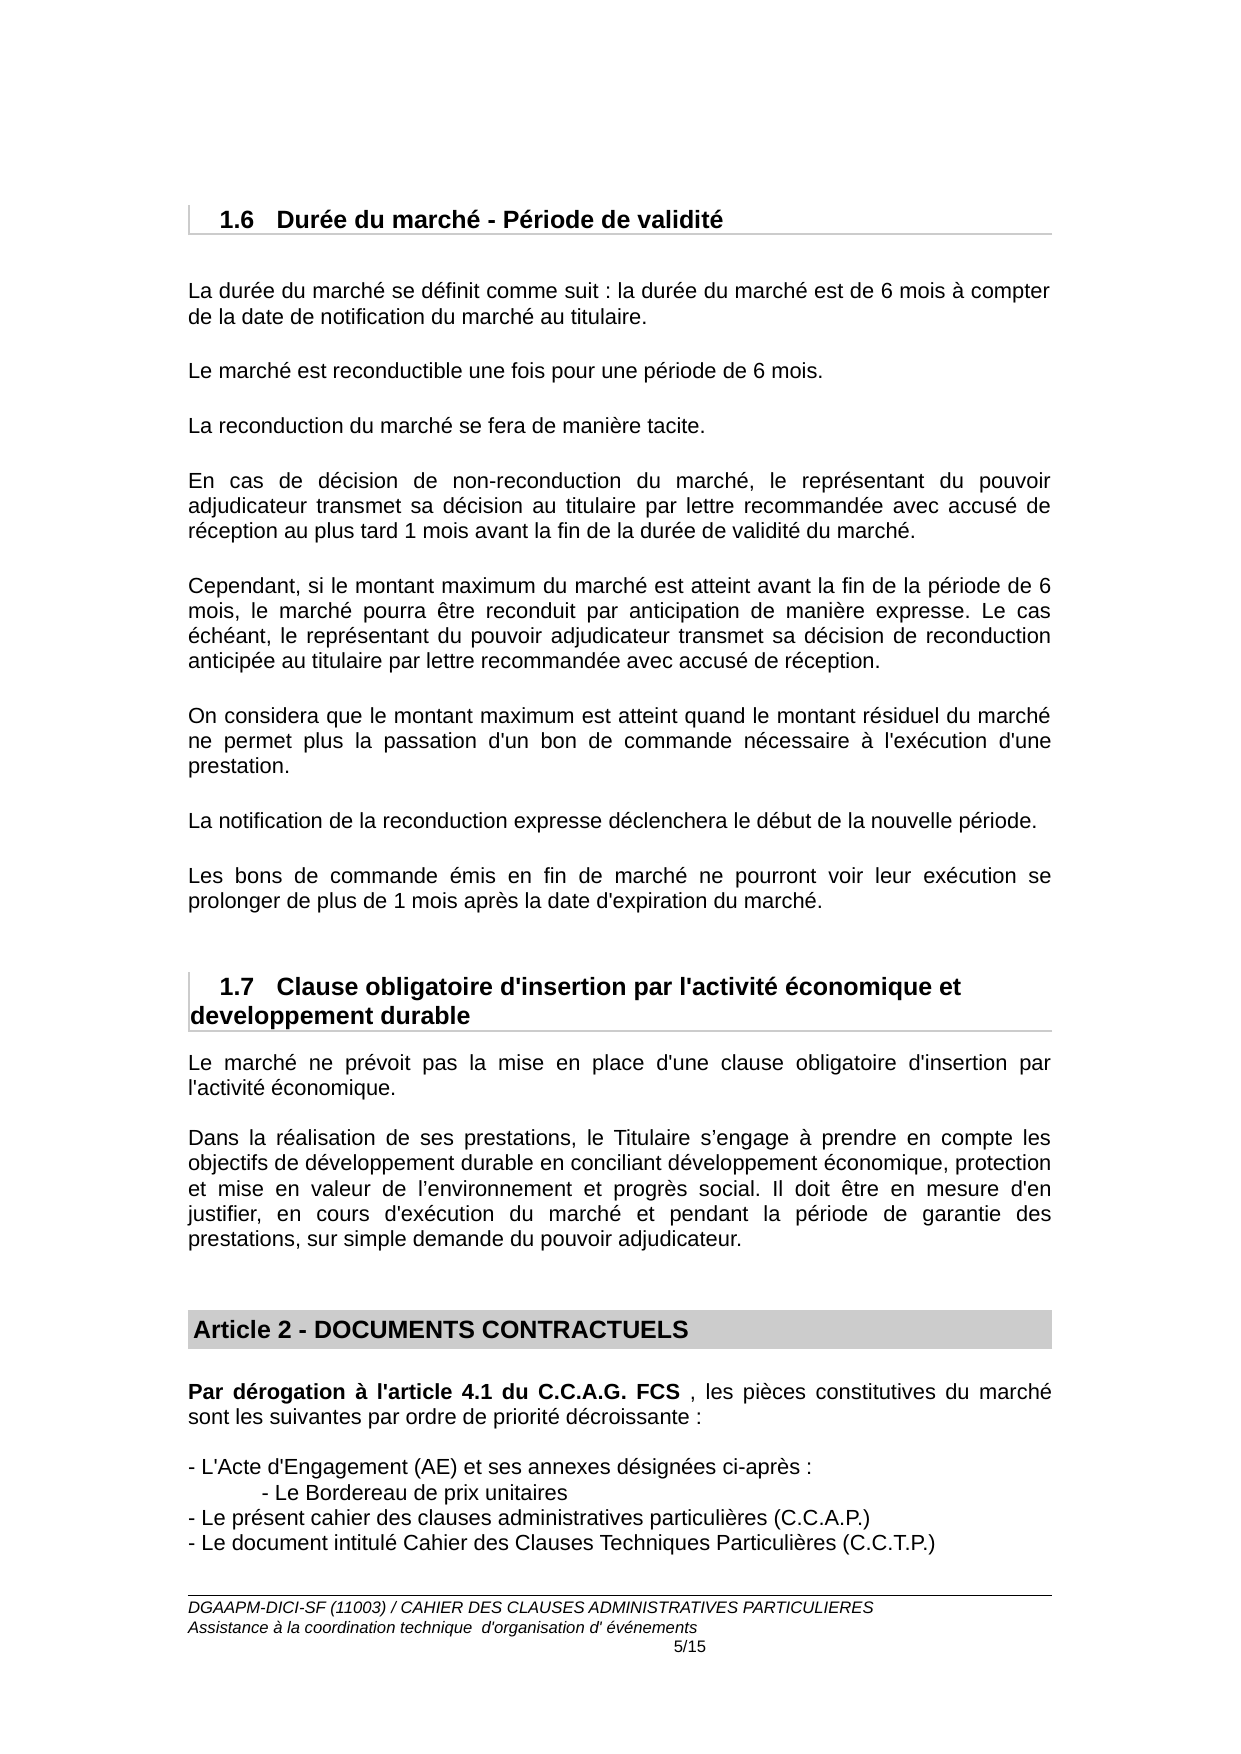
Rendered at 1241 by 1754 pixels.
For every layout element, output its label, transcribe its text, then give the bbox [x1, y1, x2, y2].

text - Le présent cahier des clauses administratives particulières (C.C.A.P.) [188, 1505, 1052, 1530]
text Dans la réalisation de ses prestations, le Titulaire s’engage à prendre en compte les objectifs de développement durable en conciliant développement économique, protection et mise en valeur de l’environnement et progrès social. Il doit être en mesure d'en justifier, en cours d'exécution du marché et pendant la période de garantie des prestations, sur simple demande du pouvoir adjudicateur. [188, 1125, 1052, 1251]
subtitle Clause obligatoire d'insertion par l'activité économique et developpement durable [190, 972, 1052, 1030]
text Par dérogation à l'article 4.1 du C.C.A.G. FCS , les pièces constitutives du marché sont les suivantes par ordre de priorité décroissante : [188, 1379, 1052, 1429]
text - Le Bordereau de prix unitaires [188, 1479, 1052, 1505]
text La notification de la reconduction expresse déclenchera le début de la nouvelle période. [188, 808, 1052, 833]
text La reconduction du marché se fera de manière tacite. [188, 413, 1052, 438]
subtitle DOCUMENTS CONTRACTUELS [190, 1312, 1050, 1347]
subtitle Durée du marché - Période de validité [188, 204, 1052, 233]
text - Le document intitulé Cahier des Clauses Techniques Particulières (C.C.T.P.) [188, 1530, 1052, 1555]
text Les bons de commande émis en fin de marché ne pourront voir leur exécution se prolonger de plus de 1 mois après la date d'expiration du marché. [188, 863, 1052, 913]
text En cas de décision de non-reconduction du marché, le représentant du pouvoir adjudicateur transmet sa décision au titulaire par lettre recommandée avec accusé de réception au plus tard 1 mois avant la fin de la durée de validité du marché. [188, 468, 1052, 543]
text - L'Acte d'Engagement (AE) et ses annexes désignées ci-après : [188, 1454, 1052, 1479]
text Le marché ne prévoit pas la mise en place d'une clause obligatoire d'insertion par l'activité économique. [188, 1049, 1052, 1100]
text On considera que le montant maximum est atteint quand le montant résiduel du marché ne permet plus la passation d'un bon de commande nécessaire à l'exécution d'une prestation. [188, 703, 1052, 779]
text Le marché est reconductible une fois pour une période de 6 mois. [188, 358, 1052, 383]
text Cependant, si le montant maximum du marché est atteint avant la fin de la période de 6 mois, le marché pourra être reconduit par anticipation de manière expresse. Le cas échéant, le représentant du pouvoir adjudicateur transmet sa décision de reconduction anticipée au titulaire par lettre recommandée avec accusé de réception. [188, 573, 1052, 673]
text La durée du marché se définit comme suit : la durée du marché est de 6 mois à compter de la date de notification du marché au titulaire. [188, 278, 1052, 329]
